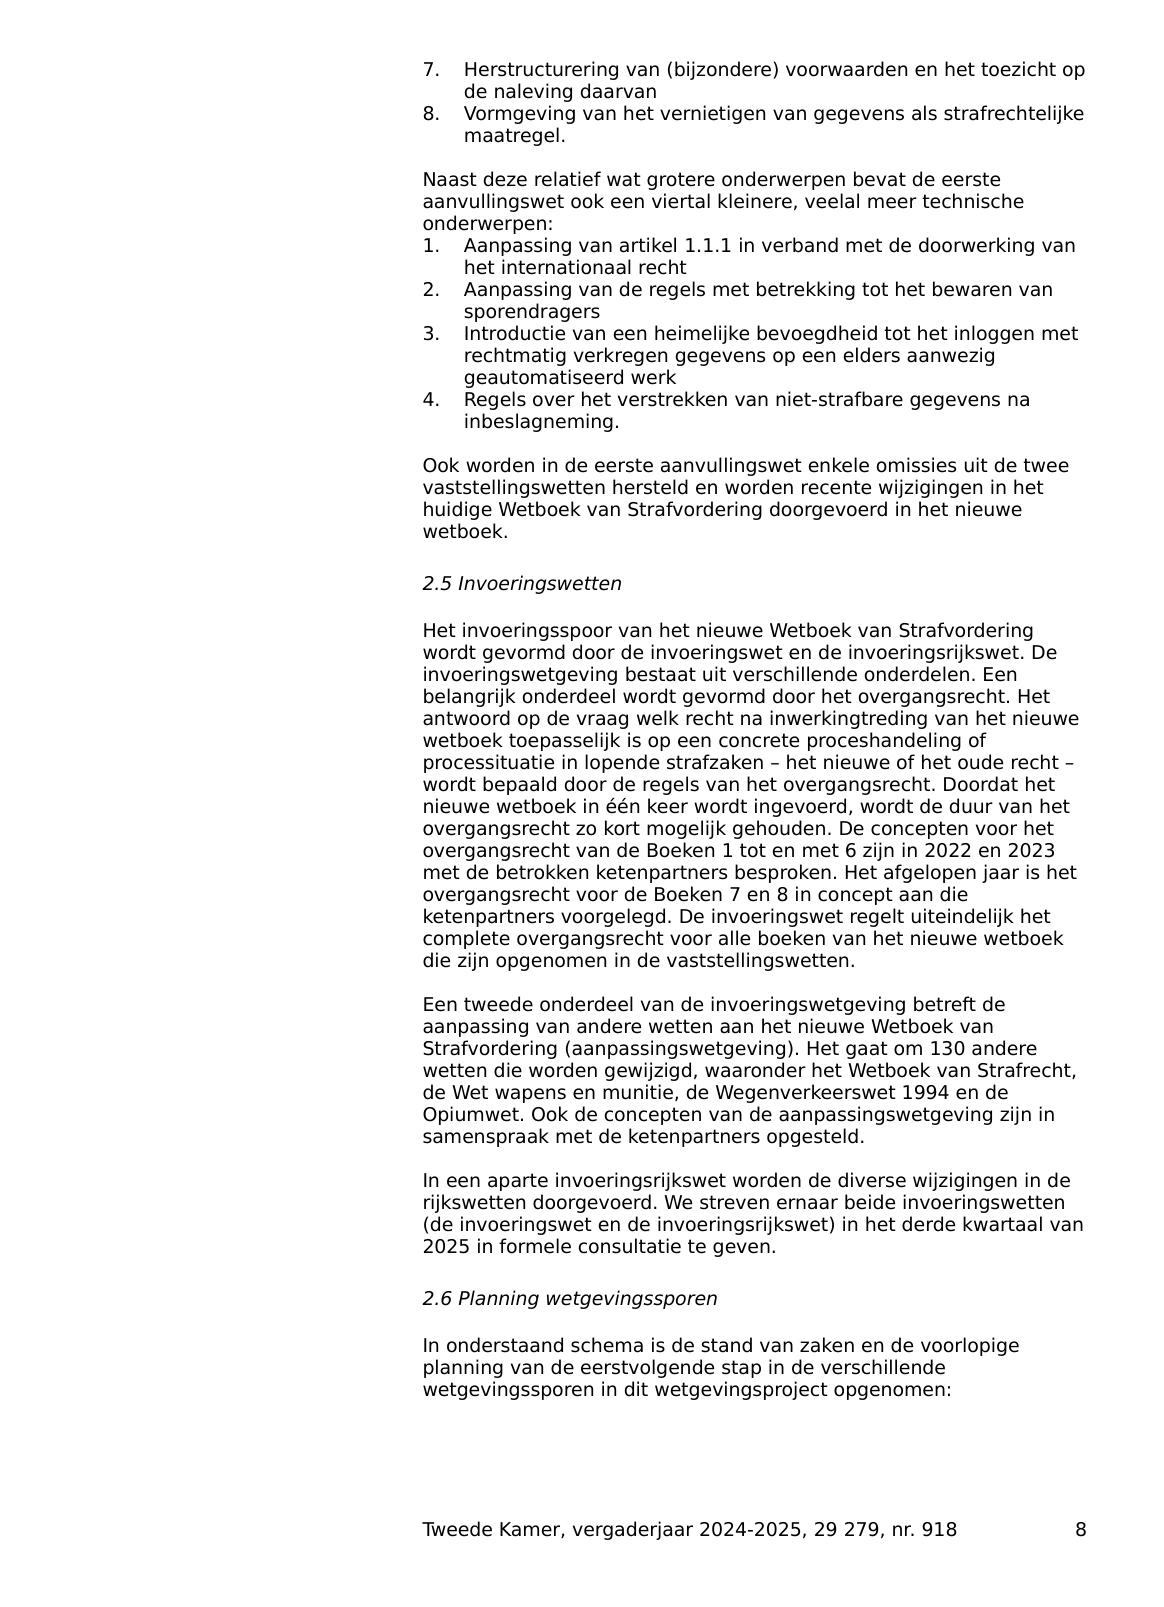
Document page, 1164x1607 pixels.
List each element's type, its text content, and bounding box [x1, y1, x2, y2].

text In onderstaand schema is de stand van zaken en de voorlopige planning van de eerstvolgende stap in de verschillende wetgevingssporen in dit wetgevingsproject opgenomen: [422, 1335, 1087, 1401]
text 3. Introductie van een heimelijke bevoegdheid tot het inloggen met rechtmatig verkregen gegevens op een elders aanwezig geautomatiseerd werk [422, 323, 1087, 389]
text Een tweede onderdeel van de invoeringswetgeving betreft de aanpassing van andere wetten aan het nieuwe Wetboek van Strafvordering (aanpassingswetgeving). Het gaat om 130 andere wetten die worden gewijzigd, waaronder het Wetboek van Strafrecht, de Wet wapens en munitie, de Wegenverkeerswet 1994 en de Opiumwet. Ook de concepten van de aanpassingswetgeving zijn in samenspraak met de ketenpartners opgesteld. [422, 994, 1087, 1148]
text 4. Regels over het verstrekken van niet-strafbare gegevens na inbeslagneming. [422, 389, 1087, 433]
text 8. Vormgeving van het vernietigen van gegevens als strafrechtelijke maatregel. [422, 103, 1087, 147]
text Ook worden in de eerste aanvullingswet enkele omissies uit de twee vaststellingswetten hersteld en worden recente wijzigingen in het huidige Wetboek van Strafvordering doorgevoerd in het nieuwe wetboek. [422, 455, 1087, 543]
text Naast deze relatief wat grotere onderwerpen bevat de eerste aanvullingswet ook een viertal kleinere, veelal meer technische onderwerpen: [422, 169, 1087, 235]
text 1. Aanpassing van artikel 1.1.1 in verband met de doorwerking van het internationaal recht [422, 235, 1087, 279]
subtitle 2.6 Planning wetgevingssporen [422, 1288, 1087, 1310]
text 7. Herstructurering van (bijzondere) voorwaarden en het toezicht op de naleving daarvan [422, 59, 1087, 103]
text 2. Aanpassing van de regels met betrekking tot het bewaren van sporendragers [422, 279, 1087, 323]
subtitle 2.5 Invoeringswetten [422, 573, 1087, 595]
text Het invoeringsspoor van het nieuwe Wetboek van Strafvordering wordt gevormd door de invoeringswet en de invoeringsrijkswet. De invoeringswetgeving bestaat uit verschillende onderdelen. Een belangrijk onderdeel wordt gevormd door het overgangsrecht. Het antwoord op de vraag welk recht na inwerkingtreding van het nieuwe wetboek toepasselijk is op een concrete proceshandeling of processituatie in lopende strafzaken – het nieuwe of het oude recht – wordt bepaald door de regels van het overgangsrecht. Doordat het nieuwe wetboek in één keer wordt ingevoerd, wordt de duur van het overgangsrecht zo kort mogelijk gehouden. De concepten voor het overgangsrecht van de Boeken 1 tot en met 6 zijn in 2022 en 2023 met de betrokken ketenpartners besproken. Het afgelopen jaar is het overgangsrecht voor de Boeken 7 en 8 in concept aan die ketenpartners voorgelegd. De invoeringswet regelt uiteindelijk het complete overgangsrecht voor alle boeken van het nieuwe wetboek die zijn opgenomen in de vaststellingswetten. [422, 620, 1087, 972]
text In een aparte invoeringsrijkswet worden de diverse wijzigingen in de rijkswetten doorgevoerd. We streven ernaar beide invoeringswetten (de invoeringswet en de invoeringsrijkswet) in het derde kwartaal van 2025 in formele consultatie te geven. [422, 1170, 1087, 1258]
